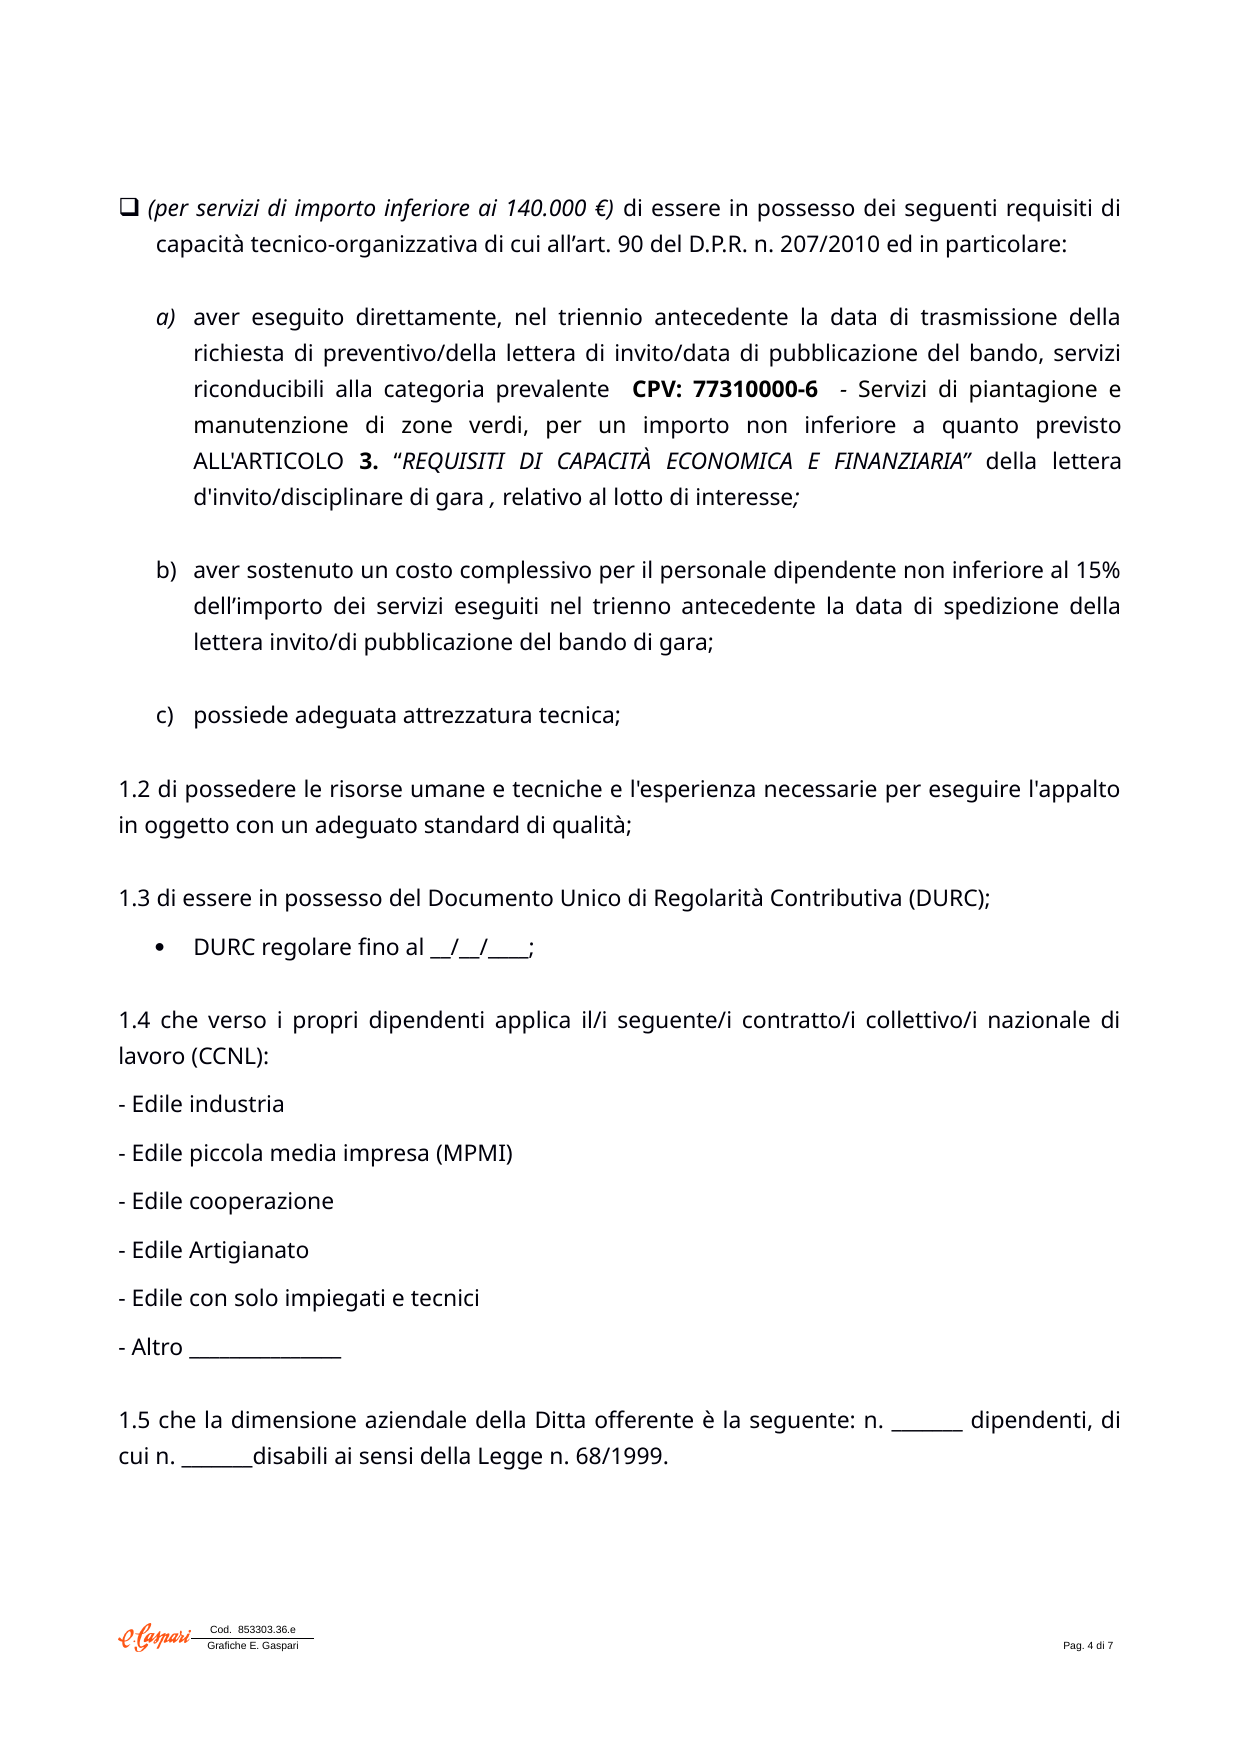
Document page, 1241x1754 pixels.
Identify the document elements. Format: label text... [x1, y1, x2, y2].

list aver eseguito direttamente, nel triennio antecedente la data di trasmissione della richiesta di preventivo/della lettera di invito/data di pubblicazione del bando, servizi riconducibili alla categoria prevalente CPV: 77310000-6 - Servizi di piantagione e manutenzione di zone verdi, per un importo non inferiore a quanto previsto ALL'ARTICOLO 3. “REQUISITI DI CAPACITÀ ECONOMICA E FINANZIARIA” della lettera d'invito/disciplinare di gara , relativo al lotto di interesse; [156, 301, 1122, 512]
text - Edile cooperazione [118, 1185, 1122, 1217]
picture [118, 1623, 191, 1652]
text 1.2 di possedere le risorse umane e tecniche e l'esperienza necessarie per eseguire l'appalto in oggetto con un adeguato standard di qualità; [118, 773, 1122, 840]
list (per servizi di importo inferiore ai 140.000 €) di essere in possesso dei seguenti requisiti di capacità tecnico-organizzativa di cui all’art. 90 del D.P.R. n. 207/2010 ed in particolare: [118, 192, 1122, 259]
text - Edile industria [118, 1088, 1122, 1120]
text - Edile Artigianato [118, 1234, 1122, 1265]
list DURC regolare fino al __/__/____; [156, 931, 1122, 962]
text 1.5 che la dimensione aziendale della Ditta offerente è la seguente: n. _______ dipendenti, di cui n. _______disabili ai sensi della Legge n. 68/1999. [118, 1404, 1122, 1471]
list aver sostenuto un costo complessivo per il personale dipendente non inferiore al 15% dell’importo dei servizi eseguiti nel trienno antecedente la data di spedizione della lettera invito/di pubblicazione del bando di gara; [156, 554, 1122, 657]
list possiede adeguata attrezzatura tecnica; [156, 699, 1122, 731]
text - Edile piccola media impresa (MPMI) [118, 1137, 1122, 1168]
text - Altro _______________ [118, 1331, 1122, 1362]
text 1.3 di essere in possesso del Documento Unico di Regolarità Contributiva (DURC); [118, 882, 1122, 913]
text 1.4 che verso i propri dipendenti applica il/i seguente/i contratto/i collettivo/i nazionale di lavoro (CCNL): [118, 1004, 1122, 1071]
text - Edile con solo impiegati e tecnici [118, 1282, 1122, 1313]
